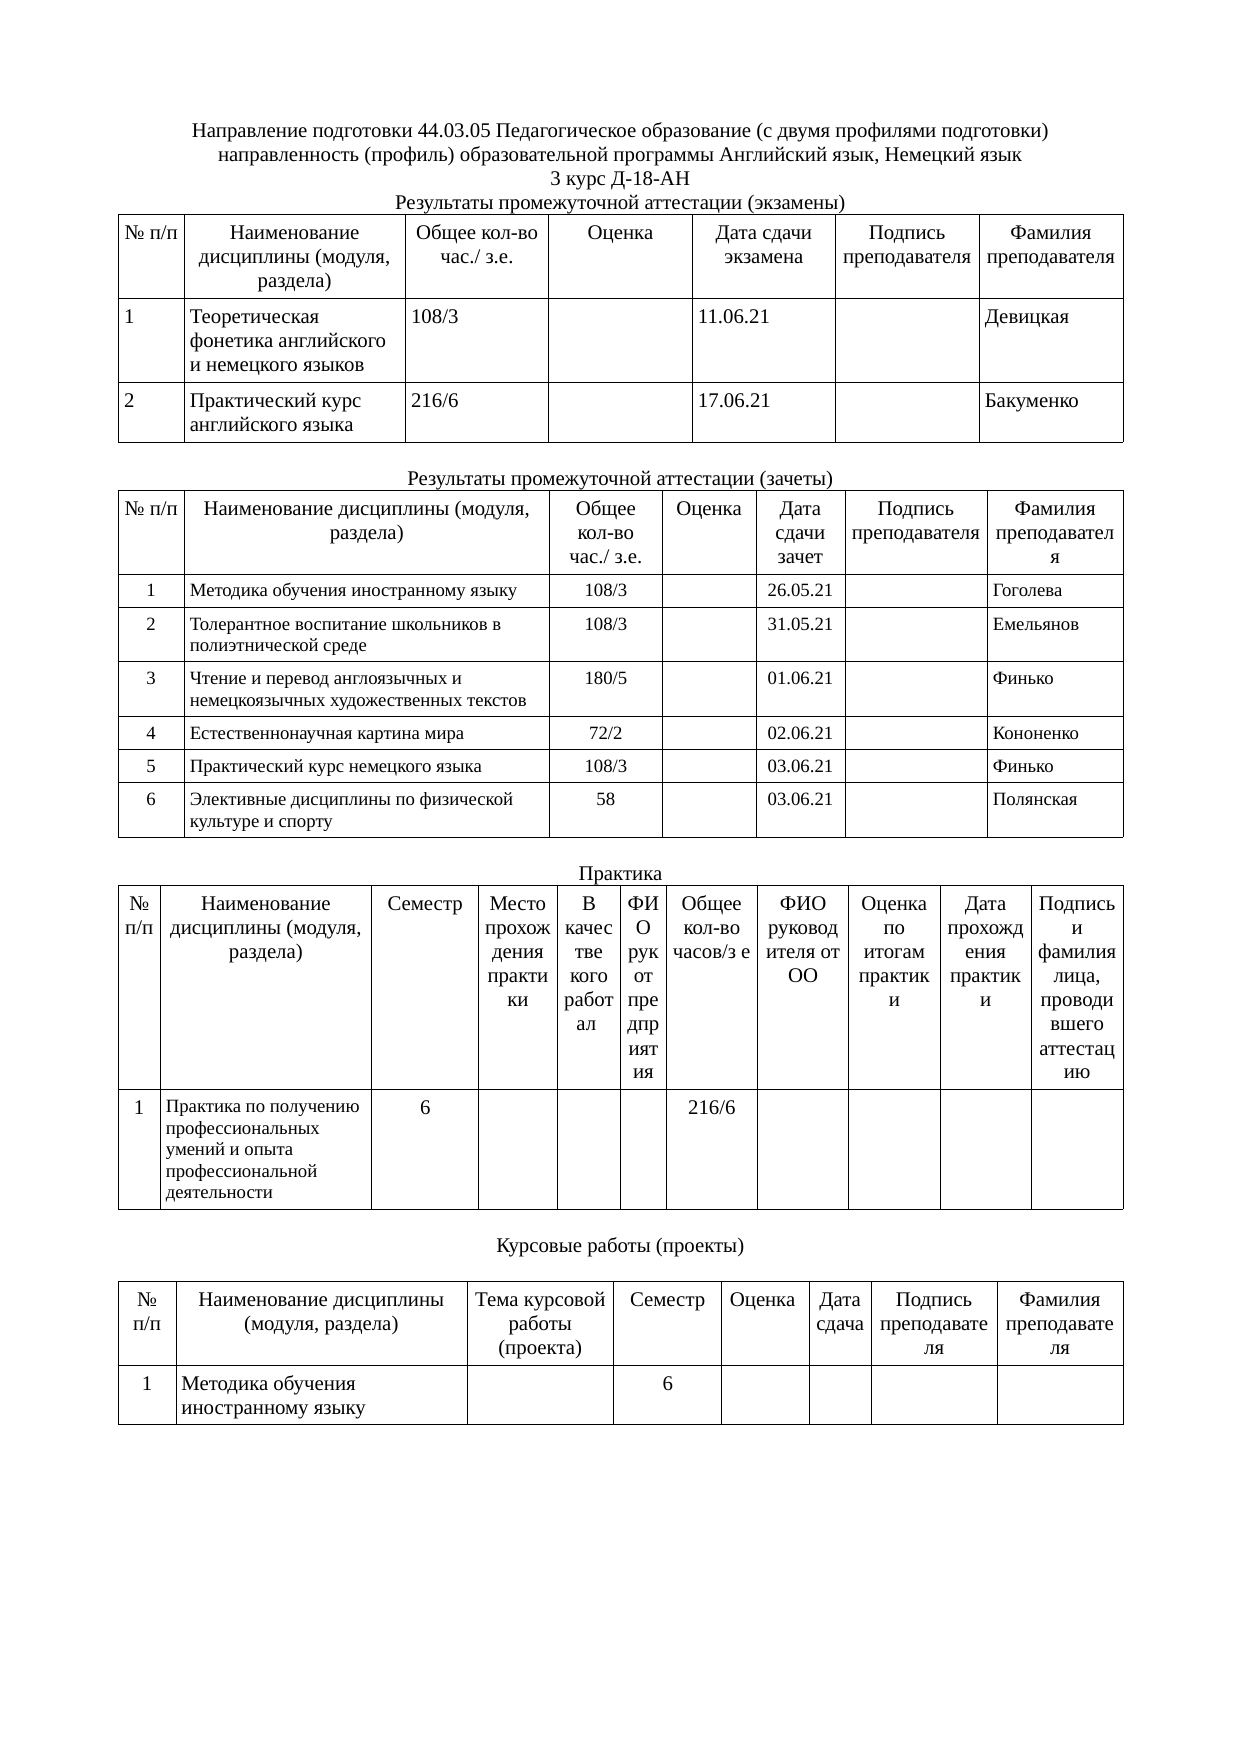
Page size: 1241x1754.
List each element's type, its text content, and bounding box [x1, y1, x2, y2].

table_header Семестр [614, 1282, 721, 1365]
table_cell Чтение и перевод англоязычных и немецкоязычных художественных текстов [185, 662, 549, 716]
table_header № п/п [119, 491, 184, 573]
table_cell 108/3 [550, 575, 662, 607]
table_cell 1 [119, 1090, 160, 1209]
table_cell [846, 608, 987, 661]
table_header Тема курсовой работы (проекта) [468, 1282, 613, 1365]
table_cell 11.06.21 [693, 299, 835, 382]
table_header Наименование дисциплины (модуля, раздела) [185, 215, 405, 298]
table_cell Методика обучения иностранному языку [185, 575, 549, 607]
table_header Наименование дисциплины (модуля, раздела) [177, 1282, 467, 1365]
table_cell 180/5 [550, 662, 662, 716]
table_cell [836, 383, 979, 442]
table_header Дата сдачи экзамена [693, 215, 835, 298]
text Практика [118, 861, 1122, 885]
table_cell [621, 1090, 666, 1209]
table_cell Кононенко [988, 717, 1123, 749]
table_cell 2 [119, 608, 184, 661]
table_cell [549, 383, 692, 442]
table_cell 03.06.21 [757, 750, 845, 782]
table_header Фамилия преподавателя [980, 215, 1123, 298]
text Направление подготовки 44.03.05 Педагогическое образование (с двумя профилями подготовки) [118, 118, 1122, 142]
table_cell [663, 750, 756, 782]
table_cell [846, 717, 987, 749]
table_header Семестр [372, 886, 478, 1089]
text 3 курс Д-18-АН [118, 166, 1122, 190]
table_cell [663, 783, 756, 837]
table_cell [1032, 1090, 1123, 1209]
table_cell 5 [119, 750, 184, 782]
table_cell Практический курс английского языка [185, 383, 405, 442]
table_cell [663, 608, 756, 661]
table_header Оценка [663, 491, 756, 573]
table_cell [846, 783, 987, 837]
table_header Подпись и фамилия лица, проводившего аттестацию [1032, 886, 1123, 1089]
table_header В качестве кого работал [558, 886, 620, 1089]
table_cell [846, 575, 987, 607]
table_cell 02.06.21 [757, 717, 845, 749]
table_cell Практика по получению профессиональных умений и опыта профессиональной деятельности [161, 1090, 371, 1209]
table_header Оценка по итогам практики [849, 886, 940, 1089]
table_cell 1 [119, 575, 184, 607]
table_cell 03.06.21 [757, 783, 845, 837]
table_cell 1 [119, 1366, 176, 1424]
table_cell [758, 1090, 848, 1209]
table_cell [810, 1366, 871, 1424]
table_cell [663, 717, 756, 749]
table_cell Бакуменко [980, 383, 1123, 442]
text направленность (профиль) образовательной программы Английский язык, Немецкий язык [118, 142, 1122, 166]
table_cell [549, 299, 692, 382]
table_cell 4 [119, 717, 184, 749]
table_header Дата сдачи зачет [757, 491, 845, 573]
table_cell Методика обучения иностранному языку [177, 1366, 467, 1424]
table_header Общее кол-во час./ з.е. [406, 215, 548, 298]
table_cell 72/2 [550, 717, 662, 749]
table_cell 58 [550, 783, 662, 837]
table_cell [872, 1366, 997, 1424]
table_header Место прохождения практики [479, 886, 557, 1089]
table_cell Девицкая [980, 299, 1123, 382]
table_cell 108/3 [550, 750, 662, 782]
table_header Оценка [549, 215, 692, 298]
text Курсовые работы (проекты) [118, 1233, 1122, 1257]
table_header ФИО рук от предприятия [621, 886, 666, 1089]
table_header ФИО руководителя от ОО [758, 886, 848, 1089]
table_cell [941, 1090, 1031, 1209]
table_cell 17.06.21 [693, 383, 835, 442]
table_cell 01.06.21 [757, 662, 845, 716]
table_cell 3 [119, 662, 184, 716]
table_cell [836, 299, 979, 382]
table_header Фамилия преподавателя [988, 491, 1123, 573]
table_cell Элективные дисциплины по физической культуре и спорту [185, 783, 549, 837]
table_cell [663, 662, 756, 716]
table_cell [849, 1090, 940, 1209]
table_cell Финько [988, 750, 1123, 782]
table_cell Емельянов [988, 608, 1123, 661]
table_header Подпись преподавателя [846, 491, 987, 573]
table_header Дата сдача [810, 1282, 871, 1365]
table_header № п/п [119, 886, 160, 1089]
text Результаты промежуточной аттестации (экзамены) [118, 190, 1122, 214]
table_cell 2 [119, 383, 184, 442]
table_cell Финько [988, 662, 1123, 716]
table_cell Толерантное воспитание школьников в полиэтнической среде [185, 608, 549, 661]
table_cell 26.05.21 [757, 575, 845, 607]
table_cell [846, 662, 987, 716]
table_cell 108/3 [550, 608, 662, 661]
table_cell Гоголева [988, 575, 1123, 607]
table_cell 216/6 [667, 1090, 757, 1209]
table_header Дата прохождения практики [941, 886, 1031, 1089]
table_cell 1 [119, 299, 184, 382]
table_cell Естественнонаучная картина мира [185, 717, 549, 749]
table_header Подпись преподавателя [836, 215, 979, 298]
text Результаты промежуточной аттестации (зачеты) [118, 466, 1122, 490]
table_cell Теоретическая фонетика английского и немецкого языков [185, 299, 405, 382]
table_header Общее кол-во часов/з е [667, 886, 757, 1089]
table_cell 6 [614, 1366, 721, 1424]
table_header Оценка [722, 1282, 809, 1365]
table_header Фамилия преподавателя [998, 1282, 1123, 1365]
table_header Наименование дисциплины (модуля, раздела) [185, 491, 549, 573]
table_header Наименование дисциплины (модуля, раздела) [161, 886, 371, 1089]
table_cell [558, 1090, 620, 1209]
table_cell [479, 1090, 557, 1209]
table_header № п/п [119, 1282, 176, 1365]
table_cell 6 [119, 783, 184, 837]
table_cell [846, 750, 987, 782]
table_header № п/п [119, 215, 184, 298]
table_header Общее кол-во час./ з.е. [550, 491, 662, 573]
table_cell 108/3 [406, 299, 548, 382]
table_header Подпись преподавателя [872, 1282, 997, 1365]
table_cell [468, 1366, 613, 1424]
table_cell Практический курс немецкого языка [185, 750, 549, 782]
table_cell Полянская [988, 783, 1123, 837]
table_cell 216/6 [406, 383, 548, 442]
table_cell 31.05.21 [757, 608, 845, 661]
table_cell [722, 1366, 809, 1424]
table_cell [663, 575, 756, 607]
table_cell 6 [372, 1090, 478, 1209]
table_cell [998, 1366, 1123, 1424]
